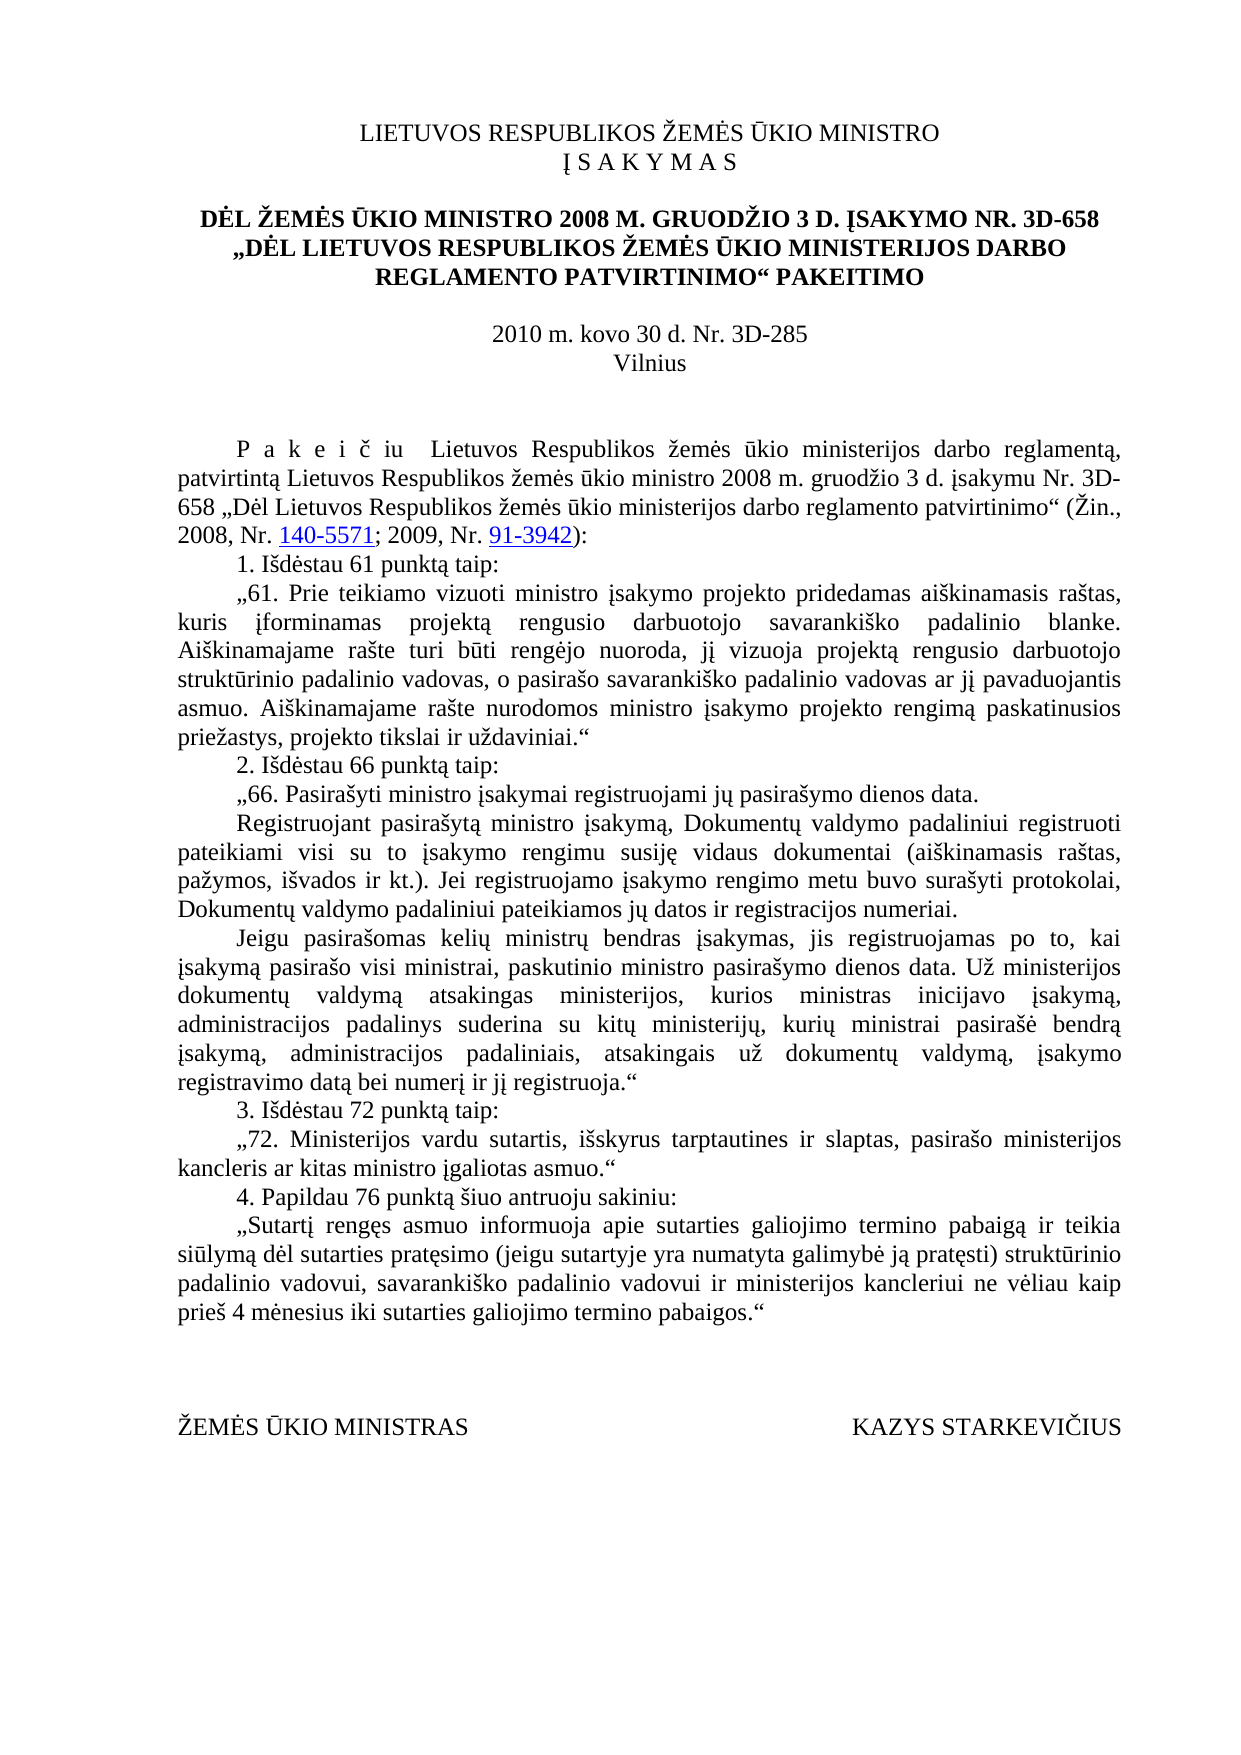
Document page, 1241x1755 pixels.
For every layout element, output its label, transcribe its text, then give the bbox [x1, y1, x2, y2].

text 4. Papildau 76 punktą šiuo antruoju sakiniu: [177, 1182, 1122, 1211]
text „Sutartį rengęs asmuo informuoja apie sutarties galiojimo termino pabaigą ir teikia siūlymą dėl sutarties pratęsimo (jeigu sutartyje yra numatyta galimybė ją pratęsti) struktūrinio padalinio vadovui, savarankiško padalinio vadovui ir ministerijos kancleriui ne vėliau kaip prieš 4 mėnesius iki sutarties galiojimo termino pabaigos.“ [177, 1211, 1122, 1326]
text LIETUVOS RESPUBLIKOS ŽEMĖS ŪKIO MINISTRO [177, 118, 1122, 147]
text P a k e i č iu Lietuvos Respublikos žemės ūkio ministerijos darbo reglamentą, patvirtintą Lietuvos Respublikos žemės ūkio ministro 2008 m. gruodžio 3 d. įsakymu Nr. 3D-658 „Dėl Lietuvos Respublikos žemės ūkio ministerijos darbo reglamento patvirtinimo“ (Žin., 2008, Nr. 140-5571; 2009, Nr. 91-3942): [177, 434, 1122, 549]
text 2. Išdėstau 66 punktą taip: [177, 751, 1122, 779]
text „72. Ministerijos vardu sutartis, išskyrus tarptautines ir slaptas, pasirašo ministerijos kancleris ar kitas ministro įgaliotas asmuo.“ [177, 1124, 1122, 1182]
text „61. Prie teikiamo vizuoti ministro įsakymo projekto pridedamas aiškinamasis raštas, kuris įforminamas projektą rengusio darbuotojo savarankiško padalinio blanke. Aiškinamajame rašte turi būti rengėjo nuoroda, jį vizuoja projektą rengusio darbuotojo struktūrinio padalinio vadovas, o pasirašo savarankiško padalinio vadovas ar jį pavaduojantis asmuo. Aiškinamajame rašte nurodomos ministro įsakymo projekto rengimą paskatinusios priežastys, projekto tikslai ir uždaviniai.“ [177, 578, 1122, 751]
text „66. Pasirašyti ministro įsakymai registruojami jų pasirašymo dienos data. [177, 779, 1122, 808]
text DĖL ŽEMĖS ŪKIO MINISTRO 2008 M. GRUODŽIO 3 D. ĮSAKYMO Nr. 3D-658 „DĖL LIETUVOS RESPUBLIKOS ŽEMĖS ŪKIO MINISTERIJOS DARBO REGLAMENTO PATVIRTINIMO“ PAKEITIMO [177, 204, 1122, 291]
text 3. Išdėstau 72 punktą taip: [177, 1096, 1122, 1124]
text Jeigu pasirašomas kelių ministrų bendras įsakymas, jis registruojamas po to, kai įsakymą pasirašo visi ministrai, paskutinio ministro pasirašymo dienos data. Už ministerijos dokumentų valdymą atsakingas ministerijos, kurios ministras inicijavo įsakymą, administracijos padalinys suderina su kitų ministerijų, kurių ministrai pasirašė bendrą įsakymą, administracijos padaliniais, atsakingais už dokumentų valdymą, įsakymo registravimo datą bei numerį ir jį registruoja.“ [177, 923, 1122, 1096]
text Į S A K Y M A S [177, 147, 1122, 176]
text 1. Išdėstau 61 punktą taip: [177, 549, 1122, 578]
text Registruojant pasirašytą ministro įsakymą, Dokumentų valdymo padaliniui registruoti pateikiami visi su to įsakymo rengimu susiję vidaus dokumentai (aiškinamasis raštas, pažymos, išvados ir kt.). Jei registruojamo įsakymo rengimo metu buvo surašyti protokolai, Dokumentų valdymo padaliniui pateikiamos jų datos ir registracijos numeriai. [177, 808, 1122, 923]
text Žemės ūkio ministras Kazys Starkevičius [177, 1412, 1122, 1441]
text 2010 m. kovo 30 d. Nr. 3D-285 [177, 319, 1122, 348]
text Vilnius [177, 348, 1122, 377]
